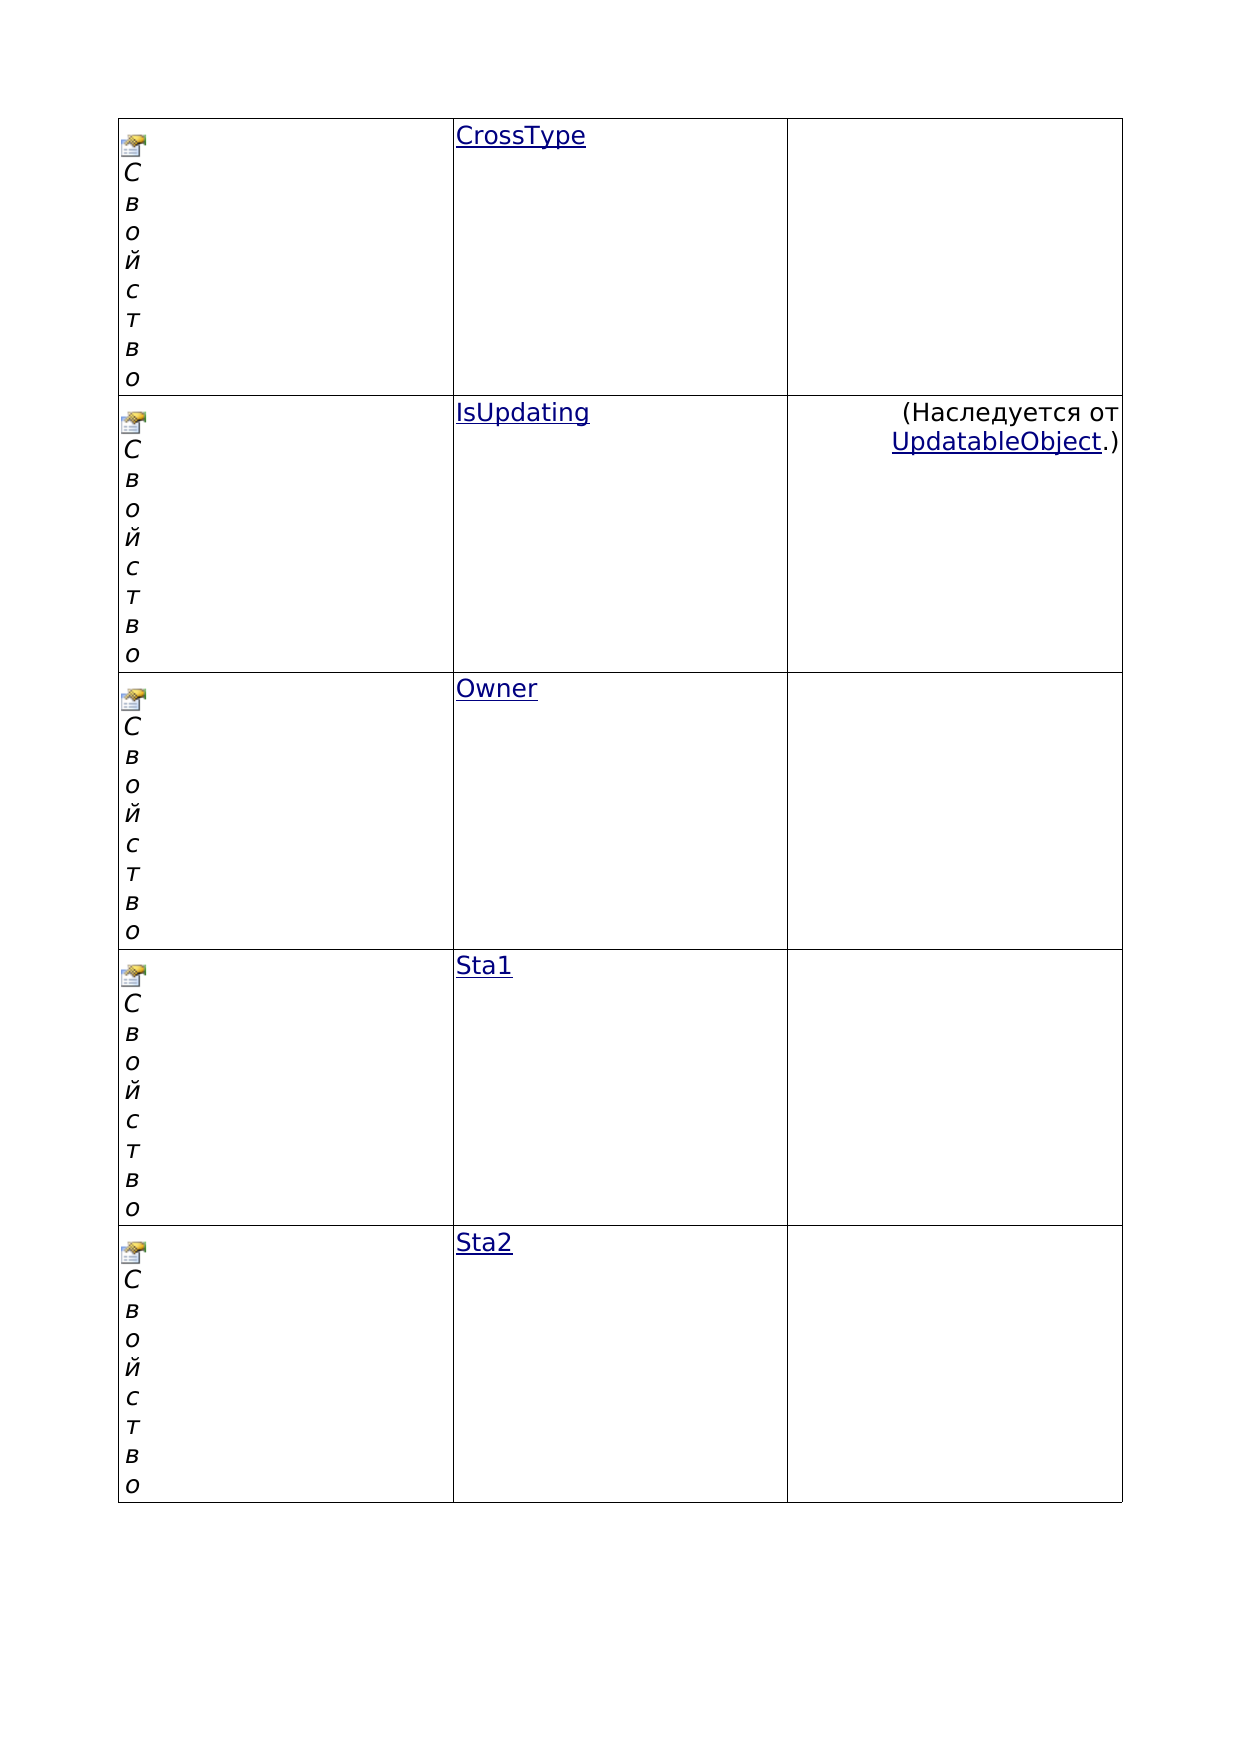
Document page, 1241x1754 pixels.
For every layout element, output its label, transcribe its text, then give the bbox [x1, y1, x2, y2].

table_cell [788, 119, 1122, 395]
table_cell Sta1 [454, 950, 787, 1225]
table_cell Sta2 [454, 1226, 787, 1502]
picture [121, 963, 147, 989]
picture [121, 410, 147, 436]
picture [121, 1240, 147, 1266]
table_cell [119, 396, 453, 672]
table_cell [119, 1226, 453, 1502]
picture [121, 133, 147, 159]
table_cell [788, 1226, 1122, 1502]
table_cell IsUpdating [454, 396, 787, 672]
picture [121, 687, 147, 713]
table_cell [119, 119, 453, 395]
table_cell (Наследуется от UpdatableObject.) [788, 396, 1122, 672]
table_cell Owner [454, 673, 787, 948]
table_cell CrossType [454, 119, 787, 395]
table_cell [788, 950, 1122, 1225]
table_cell [788, 673, 1122, 948]
table_cell [119, 673, 453, 948]
table_cell [119, 950, 453, 1225]
